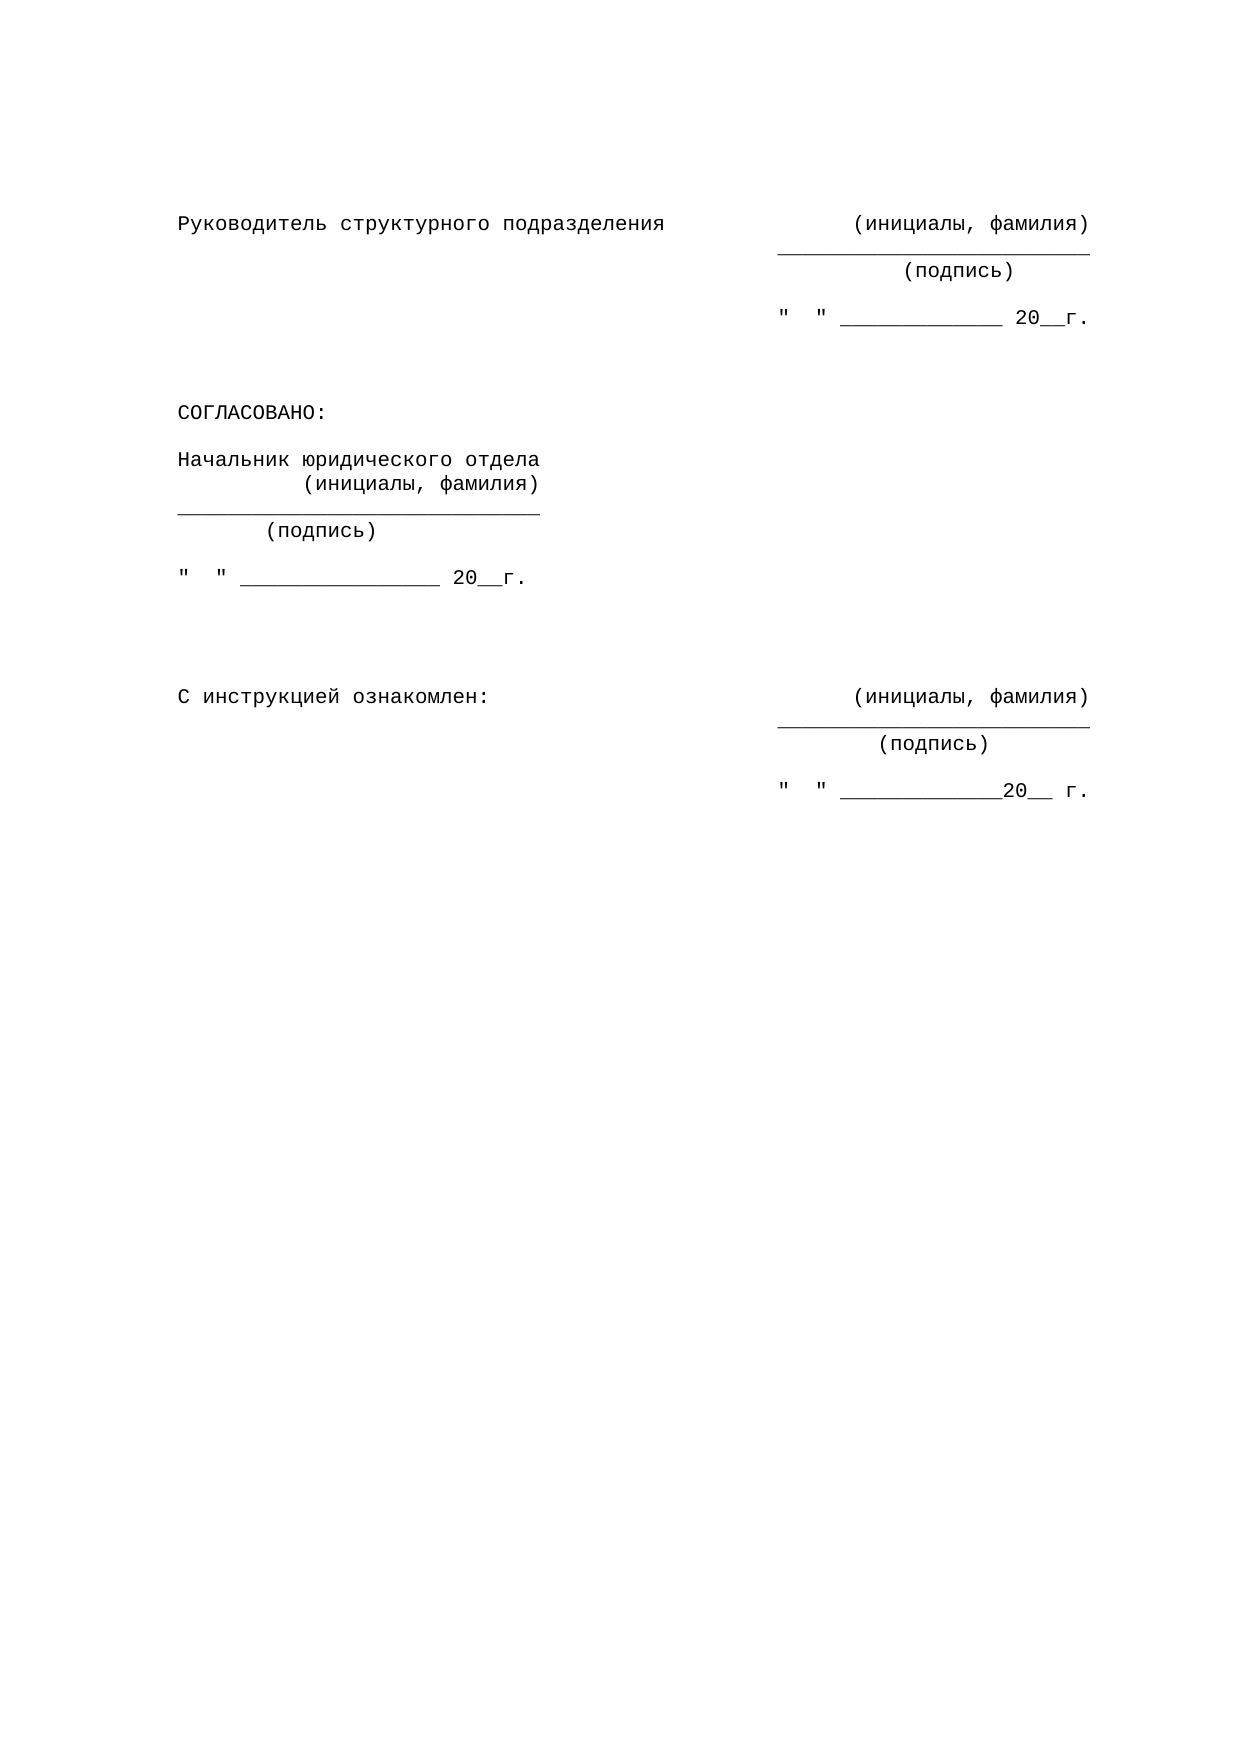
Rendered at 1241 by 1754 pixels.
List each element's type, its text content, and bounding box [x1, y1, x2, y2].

text _________________________ [177, 236, 1152, 260]
text (инициалы, фамилия) [177, 473, 1152, 496]
text " " _____________ 20__г. [177, 307, 1152, 331]
text _____________________________ [177, 496, 1152, 520]
text (подпись) [177, 733, 1152, 757]
text Руководитель структурного подразделения (инициалы, фамилия) [177, 213, 1152, 236]
text (подпись) [177, 260, 1152, 284]
text " " ________________ 20__г. [177, 567, 1152, 591]
text " " _____________20__ г. [177, 780, 1152, 804]
text Начальник юридического отдела [177, 449, 1152, 473]
text (подпись) [177, 520, 1152, 544]
text С инструкцией ознакомлен: (инициалы, фамилия) [177, 686, 1152, 709]
text _________________________ [177, 709, 1152, 733]
text СОГЛАСОВАНО: [177, 402, 1152, 426]
